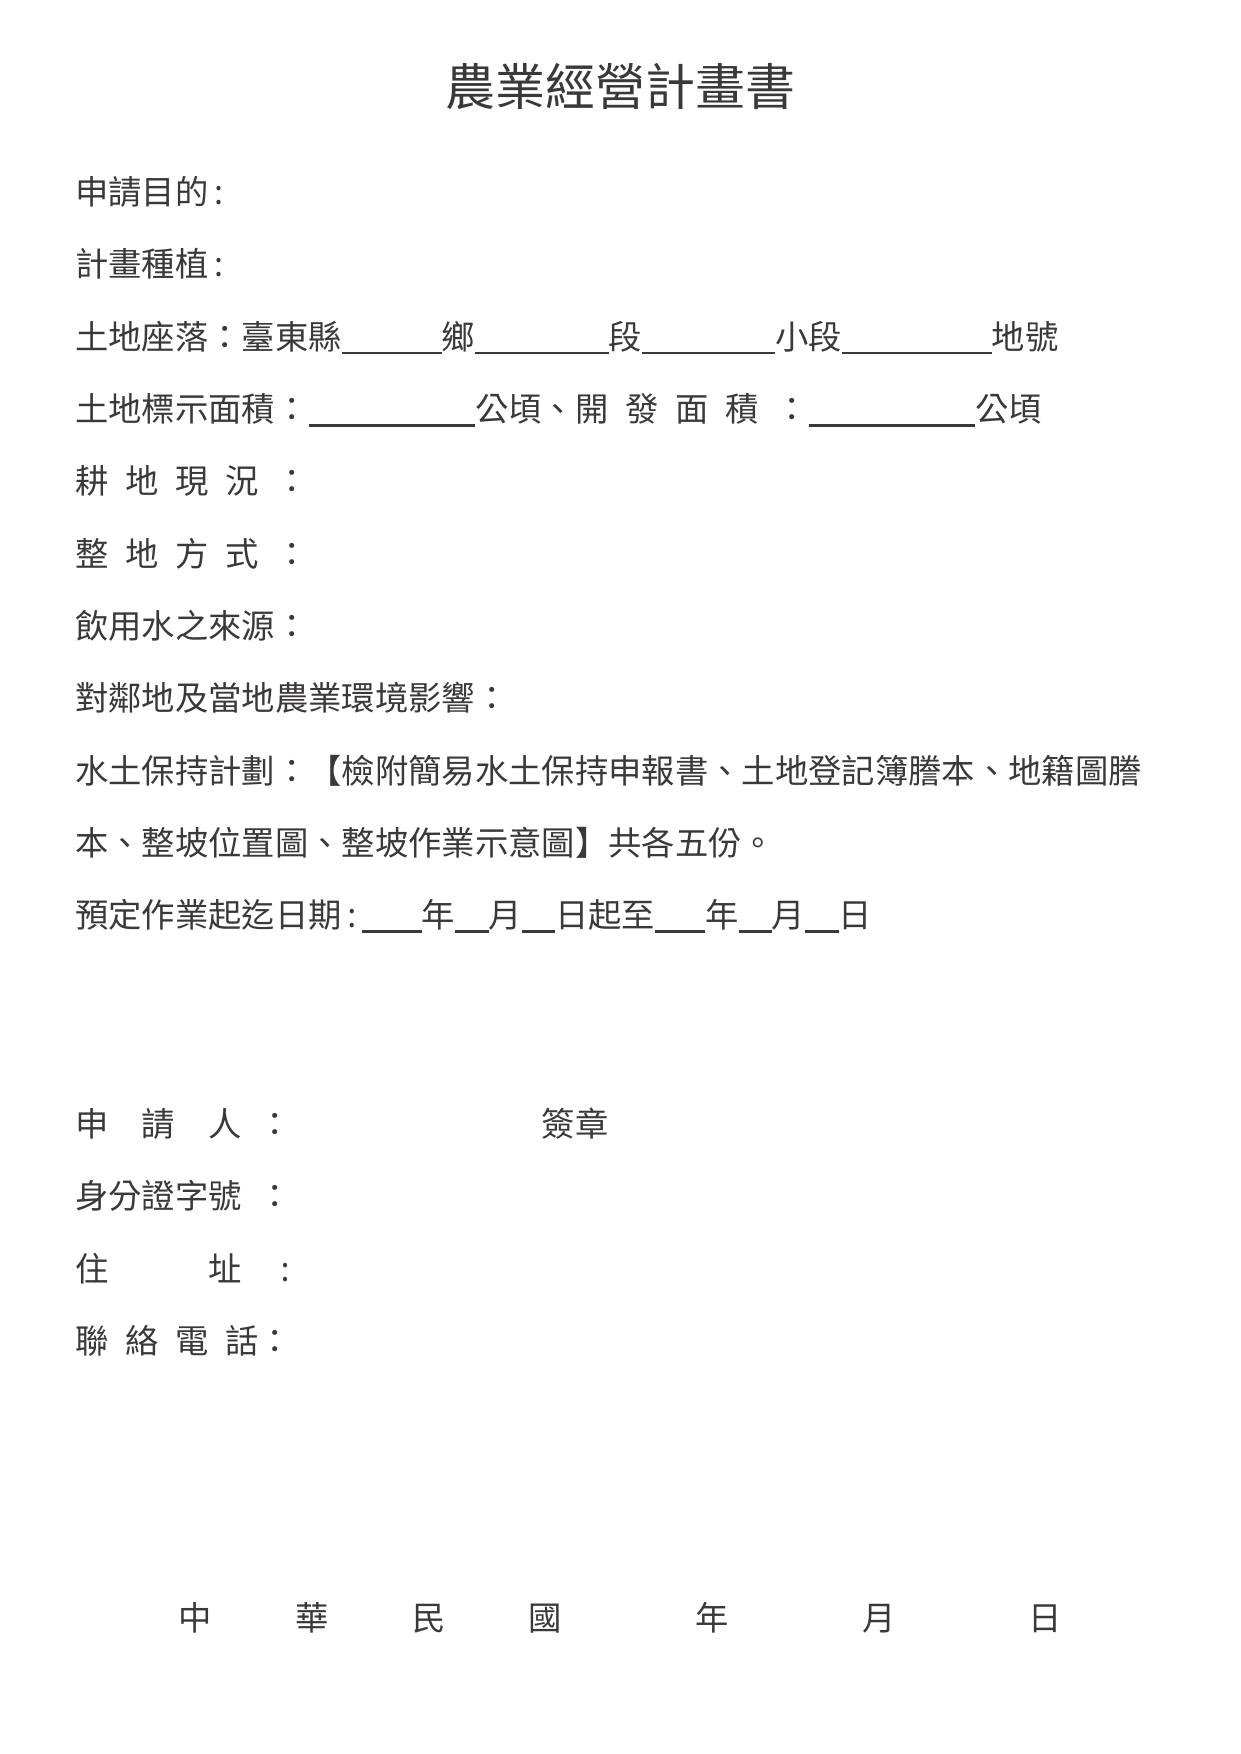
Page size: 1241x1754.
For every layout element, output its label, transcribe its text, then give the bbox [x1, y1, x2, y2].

text 預定作業起迄日期: 年 月 日起至 年 月 日 [75, 889, 1165, 937]
text 計畫種植: [75, 238, 1165, 286]
text 飲用水之來源： [75, 600, 1165, 648]
text 身分證字號 ： [75, 1170, 1165, 1218]
text 耕 地 現 況 ： [75, 455, 1165, 503]
text 申請目的: [75, 165, 1165, 214]
text 住 址 : [75, 1242, 1165, 1291]
text 土地座落：臺東縣 鄉 段 小段 地號 [75, 311, 1165, 359]
text 聯 絡 電 話： [75, 1315, 1165, 1363]
text 水土保持計劃：【檢附簡易水土保持申報書、土地登記簿謄本、地籍圖謄本、整坡位置圖、整坡作業示意圖】共各五份。 [75, 744, 1165, 865]
text 中 華 民 國 年 月 日 [75, 1592, 1165, 1640]
text 申 請 人 ： 簽章 [75, 1098, 1165, 1146]
text 整 地 方 式 ： [75, 527, 1165, 576]
subtitle 農業經營計畫書 [75, 47, 1165, 120]
text 對鄰地及當地農業環境影響： [75, 672, 1165, 720]
text 土地標示面積： 公頃、開 發 面 積 ： 公頃 [75, 383, 1165, 431]
